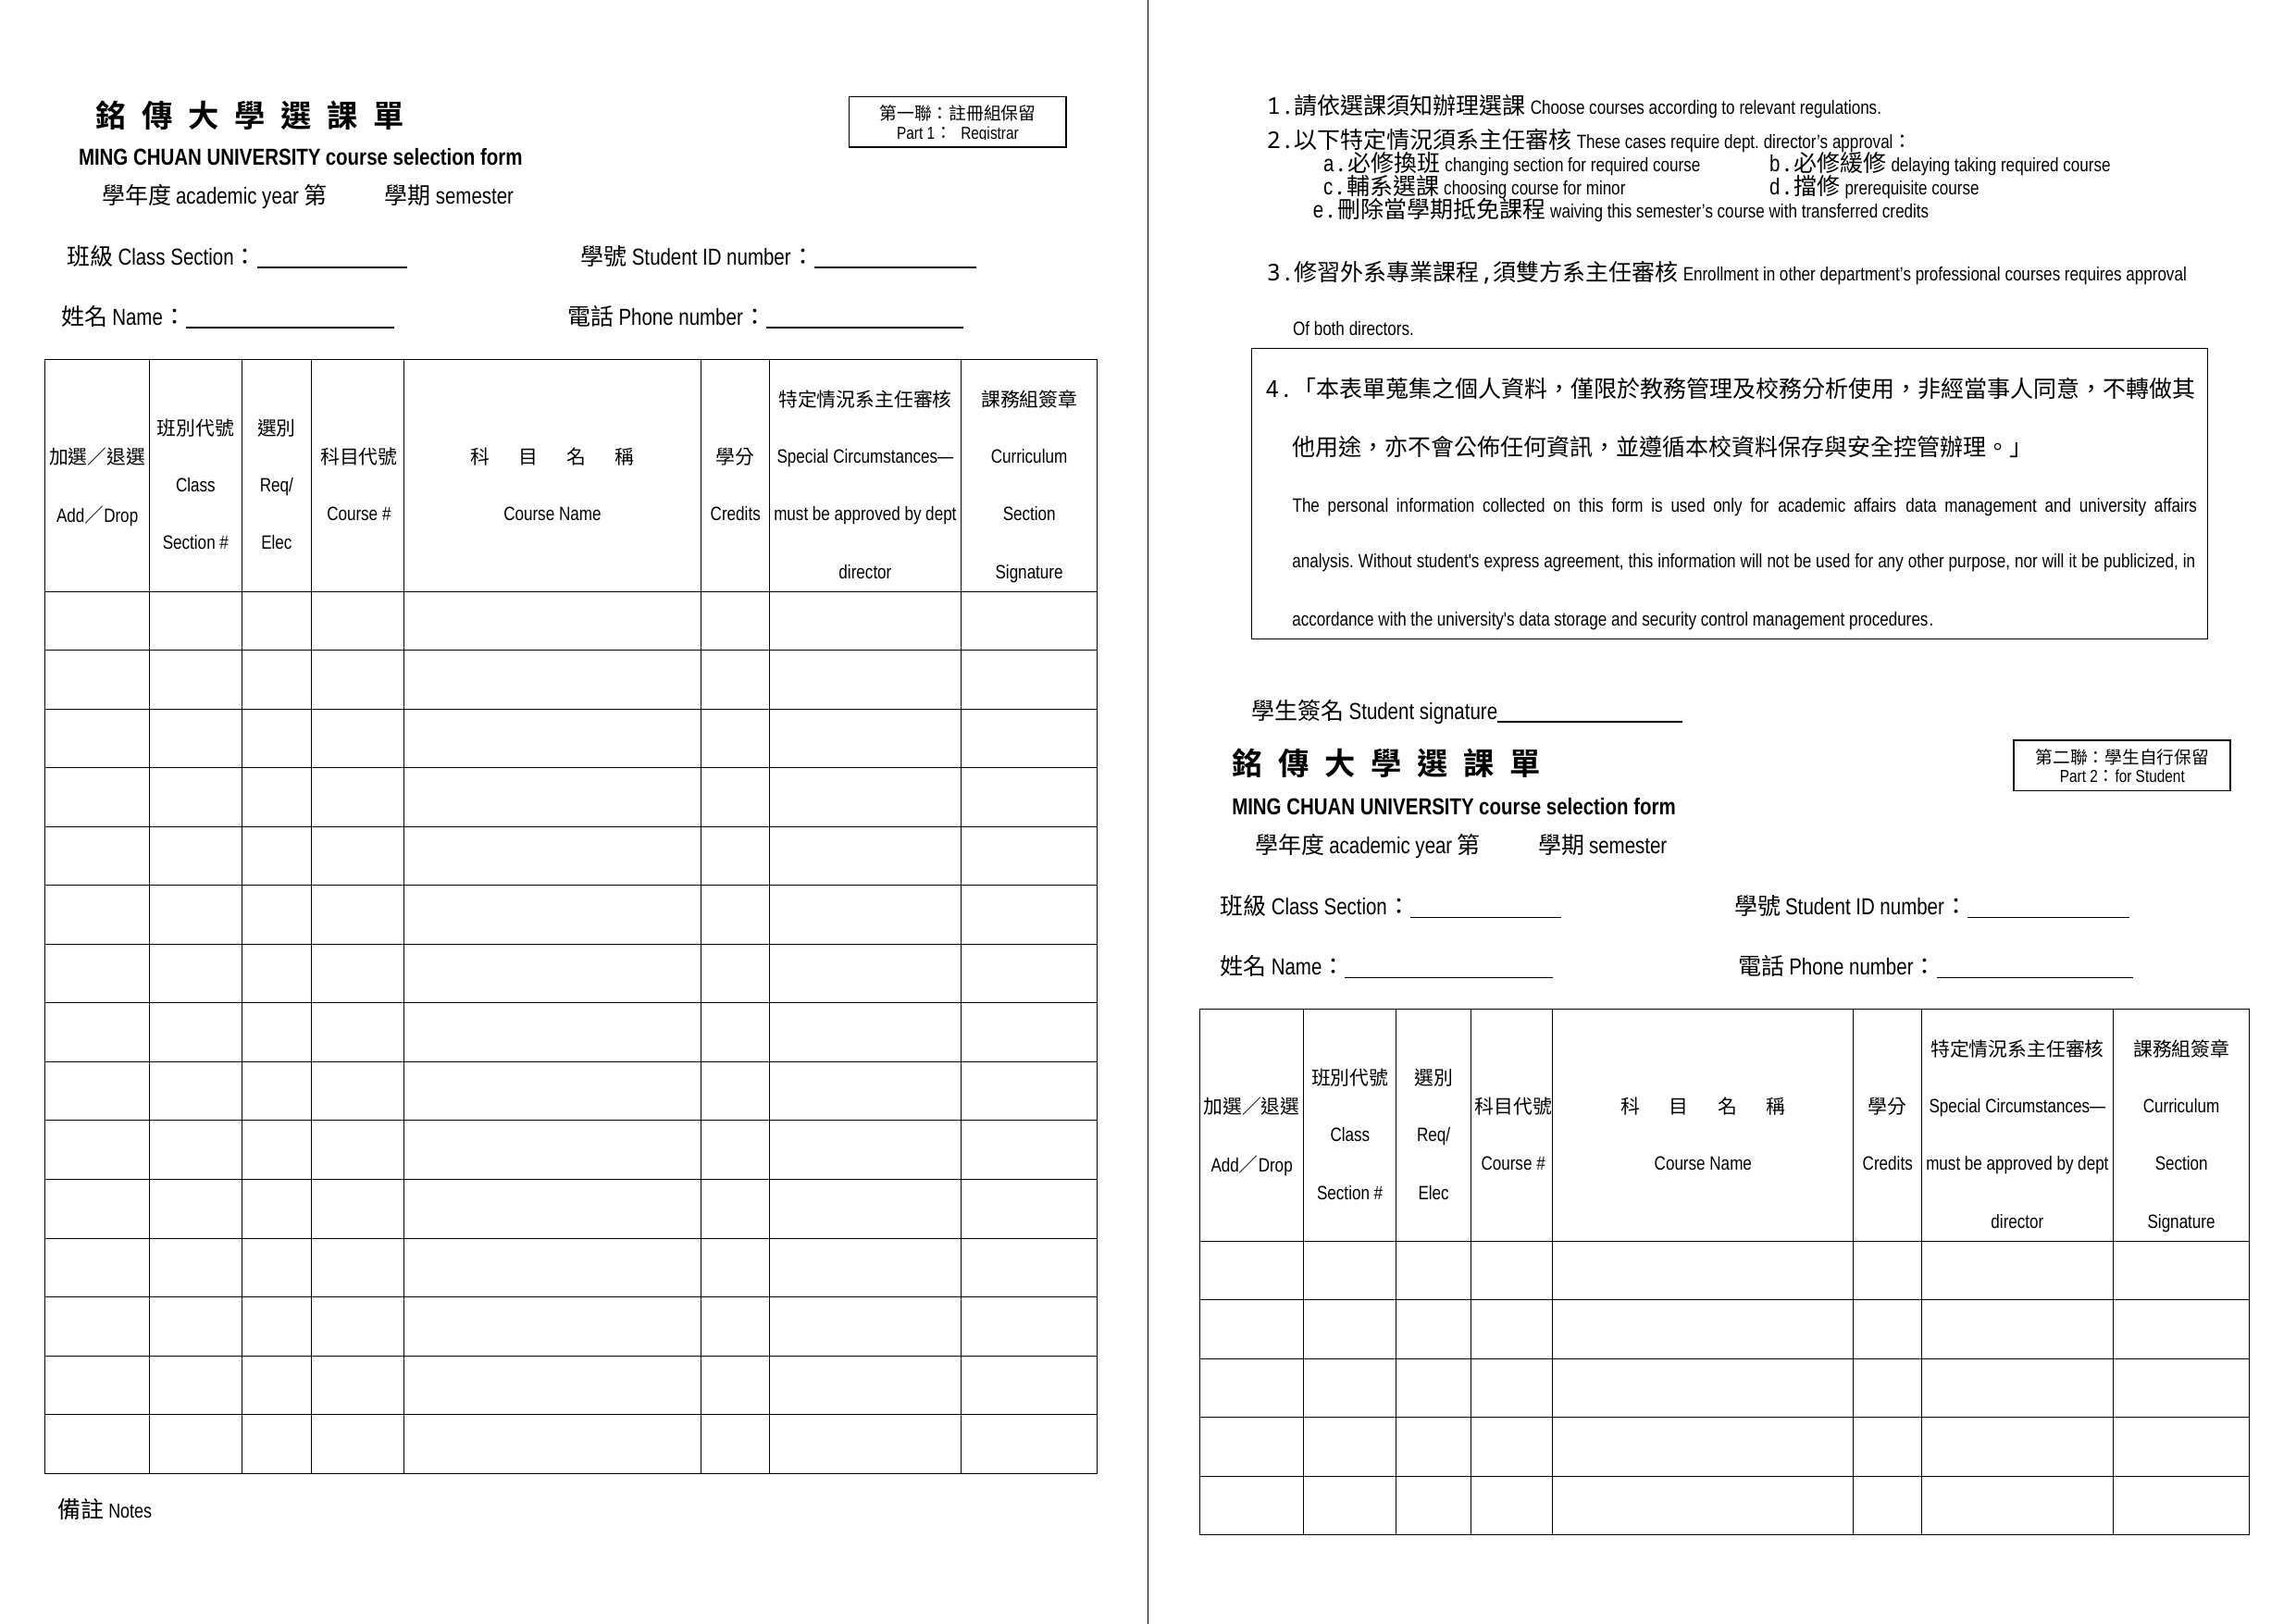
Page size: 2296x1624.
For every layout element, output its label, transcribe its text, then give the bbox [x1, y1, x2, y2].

table_cell [312, 1062, 403, 1120]
table_cell [962, 945, 1097, 1002]
table_cell [1304, 1477, 1396, 1534]
table_cell [312, 1003, 403, 1061]
table_cell [150, 651, 242, 709]
table_cell [312, 1239, 403, 1296]
table_cell [1200, 1418, 1303, 1476]
table_cell [242, 592, 311, 650]
table_cell c.輔系選課choosing course for minor [1313, 176, 1759, 199]
table_cell [242, 768, 311, 826]
table_cell [701, 1180, 769, 1237]
table_cell [404, 710, 701, 767]
table_cell [1304, 1418, 1396, 1476]
table_cell [242, 1003, 311, 1061]
table_cell [150, 1003, 242, 1061]
table_cell [242, 1239, 311, 1296]
table_cell [1471, 1359, 1552, 1417]
table_cell [242, 1062, 311, 1120]
table_cell [770, 1357, 961, 1414]
table_cell [1200, 1477, 1303, 1534]
table_cell [2114, 1300, 2249, 1358]
table_header 加選／退選Add／Drop [45, 360, 149, 590]
table_cell [1200, 1300, 1303, 1358]
table_cell [312, 827, 403, 885]
table_cell [701, 945, 769, 1002]
table_cell [962, 827, 1097, 885]
table_cell [150, 1297, 242, 1355]
table_cell [962, 768, 1097, 826]
table_cell [1553, 1418, 1853, 1476]
table_cell [404, 592, 701, 650]
table_cell [312, 1357, 403, 1414]
table_cell [45, 1003, 149, 1061]
table_cell [242, 1180, 311, 1237]
text [2231, 739, 2252, 784]
table_cell [242, 710, 311, 767]
table_cell [242, 1357, 311, 1414]
text Of both directors. [1266, 291, 2252, 348]
table_cell [1200, 1359, 1303, 1417]
table_cell [150, 886, 242, 944]
table_cell [242, 1121, 311, 1179]
table_cell [404, 1357, 701, 1414]
table_cell [242, 827, 311, 885]
text 第一聯：註冊組保留 Part 1： Registrar [863, 105, 1051, 140]
text 學年度academic year第 學期semester [43, 173, 1098, 212]
table_cell [962, 592, 1097, 650]
table_cell [312, 1297, 403, 1355]
table_cell [770, 1062, 961, 1120]
table_cell [1922, 1418, 2113, 1476]
table_cell [962, 1003, 1097, 1061]
table_cell [1471, 1300, 1552, 1358]
table_cell [1553, 1300, 1853, 1358]
table_cell [701, 1003, 769, 1061]
table_cell [962, 1180, 1097, 1237]
text 1.請依選課須知辦理選課Choose courses according to relevant regulations. [1197, 96, 2252, 119]
table_cell [1200, 1242, 1303, 1299]
table_cell [312, 768, 403, 826]
table_cell [770, 1121, 961, 1179]
table_cell [404, 1062, 701, 1120]
table_cell [962, 1415, 1097, 1473]
table_cell [1854, 1359, 1921, 1417]
table_header 班別代號Class Section # [1304, 1010, 1396, 1241]
table_cell [150, 1239, 242, 1296]
text 第二聯：學生自行保留 Part 2：for Student [2028, 748, 2215, 783]
table_cell [1304, 1242, 1396, 1299]
table_cell [150, 592, 242, 650]
table_cell [150, 1180, 242, 1237]
table_cell [45, 651, 149, 709]
text MING CHUAN UNIVERSITY course selection form [1220, 784, 2252, 823]
table_cell [150, 1062, 242, 1120]
table_header 課務組簽章Curriculum Section Signature [962, 360, 1097, 590]
text 學生簽名Student signature [1197, 639, 2252, 739]
table_header 科目代號 Course # [312, 360, 403, 590]
table_cell [45, 945, 149, 1002]
table_cell [770, 1003, 961, 1061]
table_cell [150, 1357, 242, 1414]
table_cell [701, 710, 769, 767]
table_cell [312, 1415, 403, 1473]
text [2015, 741, 2229, 790]
table_cell [404, 945, 701, 1002]
table_cell [404, 768, 701, 826]
table_cell [45, 710, 149, 767]
table_cell [770, 1415, 961, 1473]
table_cell [962, 1297, 1097, 1355]
table_cell [1854, 1477, 1921, 1534]
table_cell [962, 886, 1097, 944]
table_cell [1553, 1477, 1853, 1534]
table_cell [1922, 1359, 2113, 1417]
table_cell [1304, 1300, 1396, 1358]
table_cell [45, 592, 149, 650]
table_cell [701, 1357, 769, 1414]
table_cell [45, 1239, 149, 1296]
table_cell [312, 710, 403, 767]
table_cell [1396, 1477, 1471, 1534]
table_cell [312, 886, 403, 944]
table_cell [404, 1121, 701, 1179]
text 班級Class Section： 學號Student ID number： [43, 238, 1098, 272]
table_cell [150, 1121, 242, 1179]
table_cell [1471, 1477, 1552, 1534]
text 3.修習外系專業課程,須雙方系主任審核Enrollment in other department’s professional courses requires approval [1266, 232, 2252, 291]
table_cell [701, 768, 769, 826]
table_cell [1854, 1300, 1921, 1358]
text 姓名Name： 電話Phone number： [43, 298, 1098, 332]
text 學年度academic year第 學期semester [1197, 823, 2252, 862]
table_cell [701, 1297, 769, 1355]
table_cell [404, 1297, 701, 1355]
table_cell [770, 827, 961, 885]
table_cell [150, 827, 242, 885]
table_header 特定情況系主任審核 Special Circumstances—must be approved by dept director [1922, 1010, 2113, 1241]
table_cell [770, 710, 961, 767]
table_cell [45, 886, 149, 944]
table_cell [1553, 1359, 1853, 1417]
table_cell [45, 768, 149, 826]
table_cell [770, 1180, 961, 1237]
table_cell [701, 592, 769, 650]
table_cell [962, 651, 1097, 709]
table_cell [1922, 1242, 2113, 1299]
table_cell [404, 827, 701, 885]
table_cell [770, 1239, 961, 1296]
text e.刪除當學期抵免課程waiving this semester’s course with transferred credits [1312, 199, 2252, 222]
table_cell d.擋修prerequisite course [1759, 176, 2205, 199]
table_header 科 目 名 稱 Course Name [404, 360, 701, 590]
table_cell [242, 945, 311, 1002]
table_cell [312, 1121, 403, 1179]
table_cell [770, 592, 961, 650]
table_header 選別 Req/ Elec [1396, 1010, 1471, 1241]
table_header 班別代號Class Section # [150, 360, 242, 590]
table_cell [404, 1003, 701, 1061]
table_header 4.「本表單蒐集之個人資料，僅限於教務管理及校務分析使用，非經當事人同意，不轉做其他用途，亦不會公佈任何資訊，並遵循本校資料保存與安全控管辦理。」 The personal information collected on this form is used only for academic affairs data management and university affairs analysis. Without student's express agreement, this information will not be used for any other purpose, nor will it be publicized, in accordance with the university's data storage and security control management procedures. [1252, 349, 2207, 638]
table_cell [962, 1062, 1097, 1120]
table_header 選別 Req/ Elec [242, 360, 311, 590]
table_cell [45, 1357, 149, 1414]
table_cell [701, 1415, 769, 1473]
table_cell [770, 886, 961, 944]
table_cell [1396, 1418, 1471, 1476]
table_cell [701, 1121, 769, 1179]
table_header 特定情況系主任審核 Special Circumstances—must be approved by dept director [770, 360, 961, 590]
table_cell [1396, 1359, 1471, 1417]
table_cell [45, 1121, 149, 1179]
table_cell [45, 1415, 149, 1473]
table_cell [962, 1121, 1097, 1179]
table_cell [770, 768, 961, 826]
table_cell [404, 651, 701, 709]
table_cell [2114, 1418, 2249, 1476]
table_cell [404, 1415, 701, 1473]
text MING CHUAN UNIVERSITY course selection form [67, 134, 1098, 173]
table_cell [45, 1180, 149, 1237]
table_cell [962, 1357, 1097, 1414]
text 姓名Name： 電話Phone number： [1197, 948, 2252, 982]
table_cell [312, 945, 403, 1002]
table_cell [242, 1297, 311, 1355]
table_cell [242, 1415, 311, 1473]
text 班級Class Section： 學號Student ID number： [1197, 887, 2252, 922]
table_cell [150, 945, 242, 1002]
table_cell [1922, 1477, 2113, 1534]
table_cell [312, 592, 403, 650]
table_cell [45, 1062, 149, 1120]
table_cell [404, 886, 701, 944]
text 備註Notes [17, 1491, 1098, 1525]
table_cell [701, 1239, 769, 1296]
table_cell [701, 886, 769, 944]
table_cell [45, 1297, 149, 1355]
table_cell [1471, 1242, 1552, 1299]
table_cell [770, 651, 961, 709]
table_header 學分Credits [1854, 1010, 1921, 1241]
table_cell [1396, 1300, 1471, 1358]
table_cell [701, 1062, 769, 1120]
table_cell [312, 651, 403, 709]
table_cell [150, 1415, 242, 1473]
table_header 科目代號 Course # [1471, 1010, 1552, 1241]
table_cell [1304, 1359, 1396, 1417]
text 銘 傳 大 學 選 課 單 [1197, 739, 2013, 784]
table_cell [242, 651, 311, 709]
table_cell [1854, 1418, 1921, 1476]
table_cell [312, 1180, 403, 1237]
table_cell [1396, 1242, 1471, 1299]
table_cell [45, 827, 149, 885]
table_cell [962, 1239, 1097, 1296]
table_cell [1471, 1418, 1552, 1476]
table_header 科 目 名 稱 Course Name [1553, 1010, 1853, 1241]
text [850, 97, 1065, 146]
table_header 學分Credits [701, 360, 769, 590]
table_cell [150, 710, 242, 767]
table_header b.必修緩修delaying taking required course [1759, 153, 2205, 176]
text 2.以下特定情況須系主任審核These cases require dept. director’s approval： [1266, 130, 2252, 153]
table_header a.必修換班changing section for required course [1313, 153, 1759, 176]
table_cell [242, 886, 311, 944]
table_cell [1922, 1300, 2113, 1358]
table_cell [2114, 1242, 2249, 1299]
table_cell [404, 1180, 701, 1237]
table_cell [404, 1239, 701, 1296]
table_cell [770, 945, 961, 1002]
table_cell [962, 710, 1097, 767]
table_cell [2114, 1477, 2249, 1534]
table_cell [2114, 1359, 2249, 1417]
table_header 加選／退選Add／Drop [1200, 1010, 1303, 1241]
table_cell [701, 827, 769, 885]
table_cell [1553, 1242, 1853, 1299]
table_cell [1854, 1242, 1921, 1299]
table_header 課務組簽章Curriculum Section Signature [2114, 1010, 2249, 1241]
table_cell [701, 651, 769, 709]
table_cell [150, 768, 242, 826]
table_cell [770, 1297, 961, 1355]
text [1067, 96, 1098, 134]
text 銘 傳 大 學 選 課 單 [67, 96, 849, 134]
